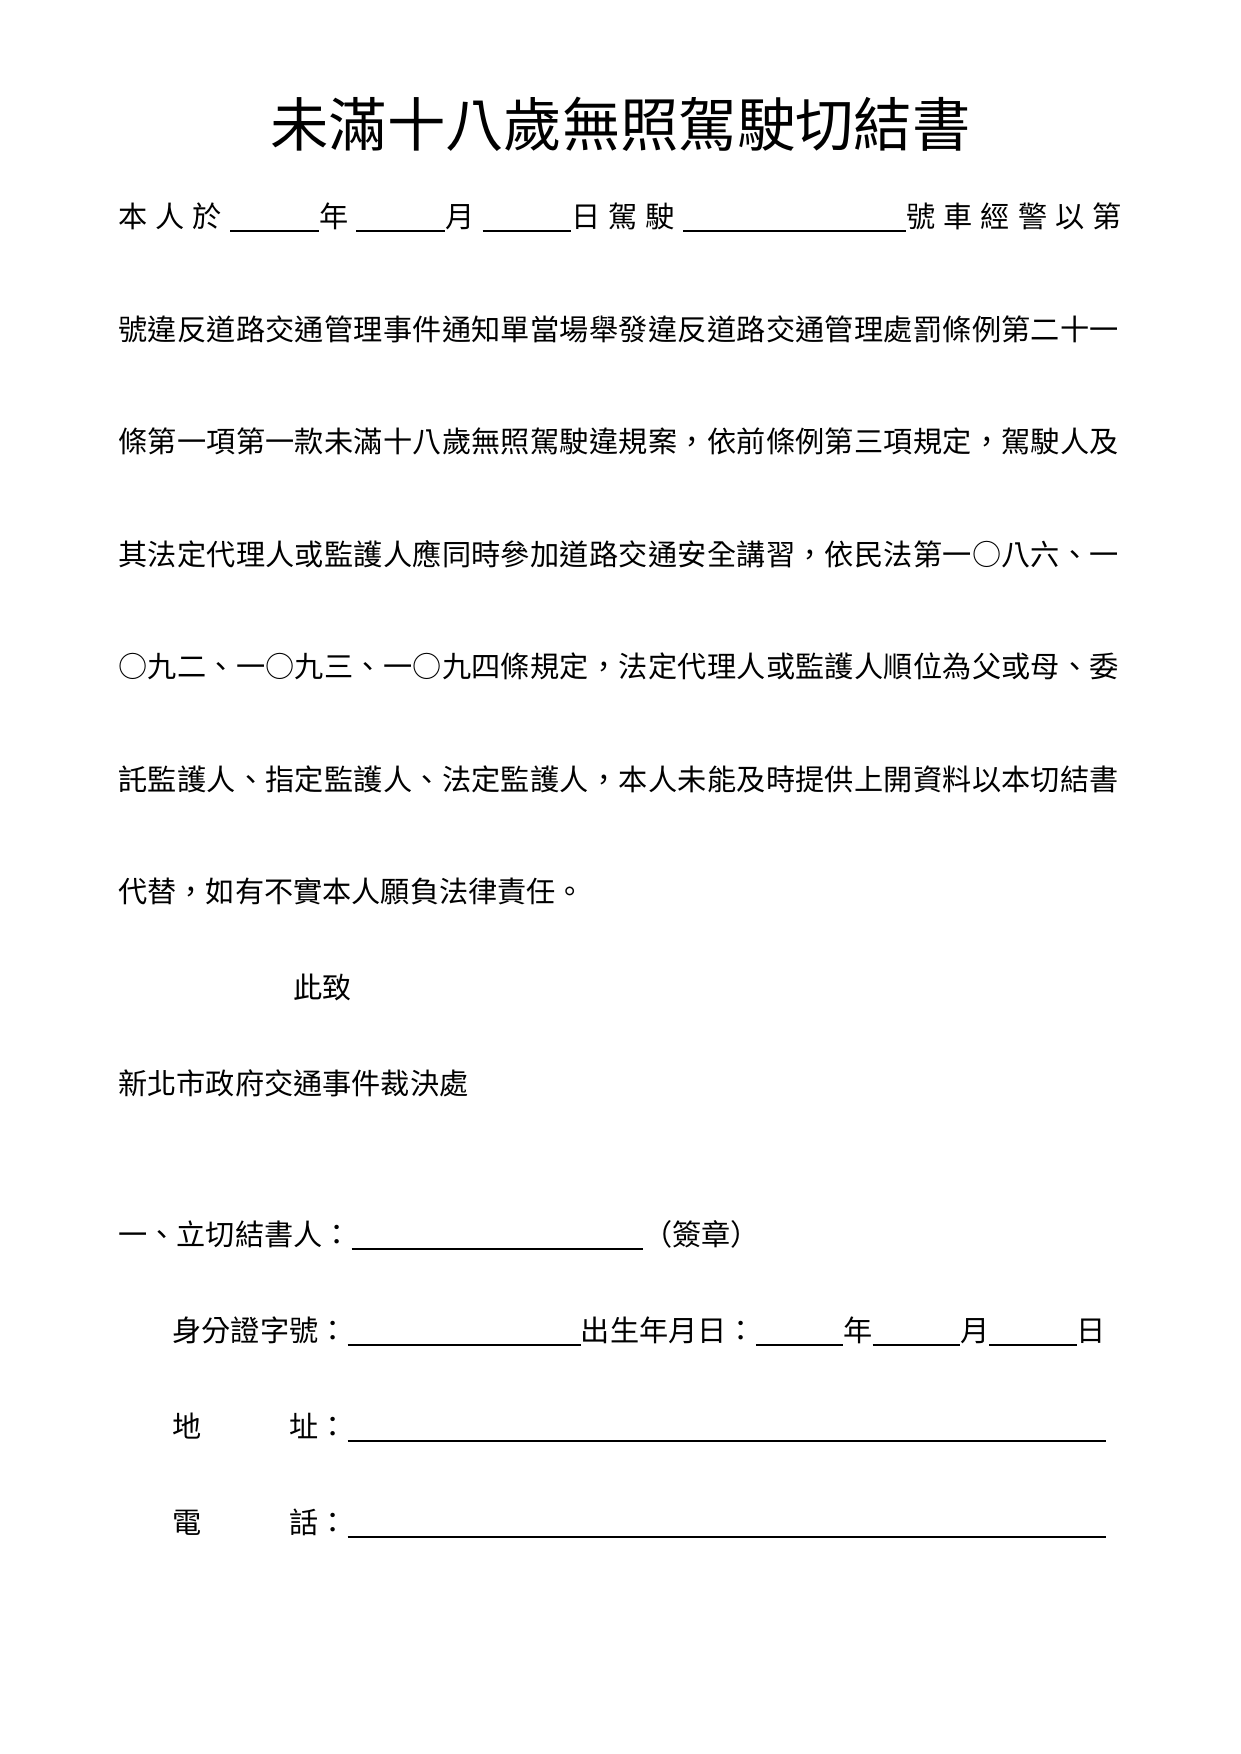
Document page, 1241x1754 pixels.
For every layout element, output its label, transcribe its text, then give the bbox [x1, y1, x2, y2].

text 地 址： [118, 1381, 1122, 1456]
text 未滿十八歲無照駕駛切結書 [118, 58, 1122, 171]
text 一、立切結書人： （簽章） [118, 1189, 1122, 1264]
text 此致 [118, 942, 1122, 1017]
text 新北市政府交通事件裁決處 [118, 1038, 1122, 1113]
text 身分證字號： 出生年月日： 年 月 日 [118, 1285, 1122, 1360]
text 電 話： [118, 1477, 1122, 1552]
text 本人於 年 月 日駕駛 號車經警以第 號違反道路交通管理事件通知單當場舉發違反道路交通管理處罰條例第二十一條第一項第一款未滿十八歲無照駕駛違規案，依前條例第三項規定，駕駛人及其法定代理人或監護人應同時參加道路交通安全講習，依民法第一○八六、一○九二、一○九三、一○九四條規定，法定代理人或監護人順位為父或母、委託監護人、指定監護人、法定監護人，本人未能及時提供上開資料以本切結書代替，如有不實本人願負法律責任。 [118, 171, 1122, 921]
